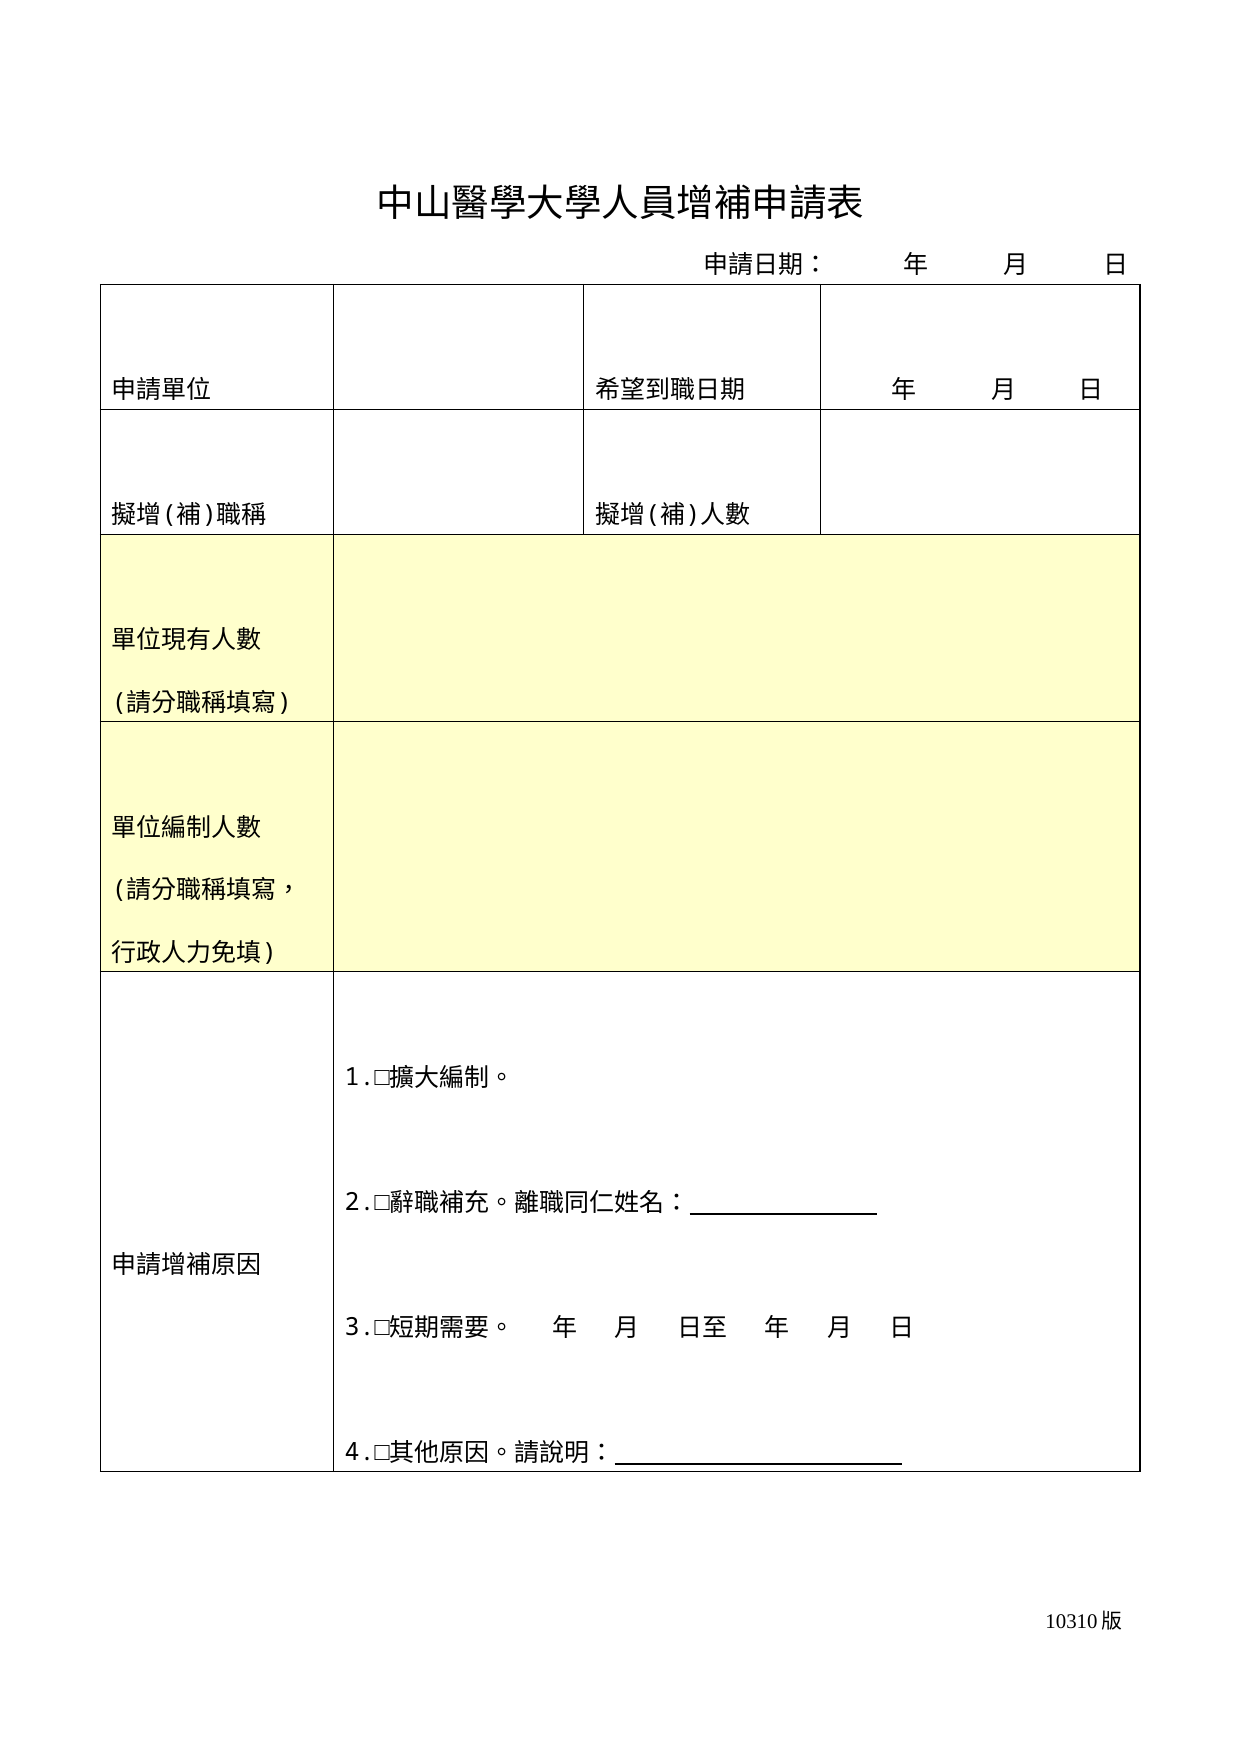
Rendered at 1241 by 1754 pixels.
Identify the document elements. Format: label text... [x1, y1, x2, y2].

table_cell [821, 410, 1139, 534]
table_cell 年 月 日 [821, 285, 1139, 409]
table_cell [334, 535, 1139, 721]
table_cell [334, 285, 583, 409]
table_cell 1.□擴大編制。 2.□辭職補充。離職同仁姓名： 3.□短期需要。 年 月 日至 年 月 日 4.□其他原因。請說明： [334, 972, 1139, 1471]
table_cell [334, 722, 1139, 971]
table_cell 申請增補原因 [101, 972, 333, 1471]
table_header 中山醫學大學人員增補申請表 申請日期： 年 月 日 [100, 96, 1140, 284]
table_cell 擬增(補)人數 [584, 410, 820, 534]
table_cell 單位編制人數 (請分職稱填寫， 行政人力免填) [101, 722, 333, 971]
table_cell 希望到職日期 [584, 285, 820, 409]
table_cell 擬增(補)職稱 [101, 410, 333, 534]
table_cell 申請單位 [101, 285, 333, 409]
table_cell [334, 410, 583, 534]
table_cell 單位現有人數 (請分職稱填寫) [101, 535, 333, 721]
